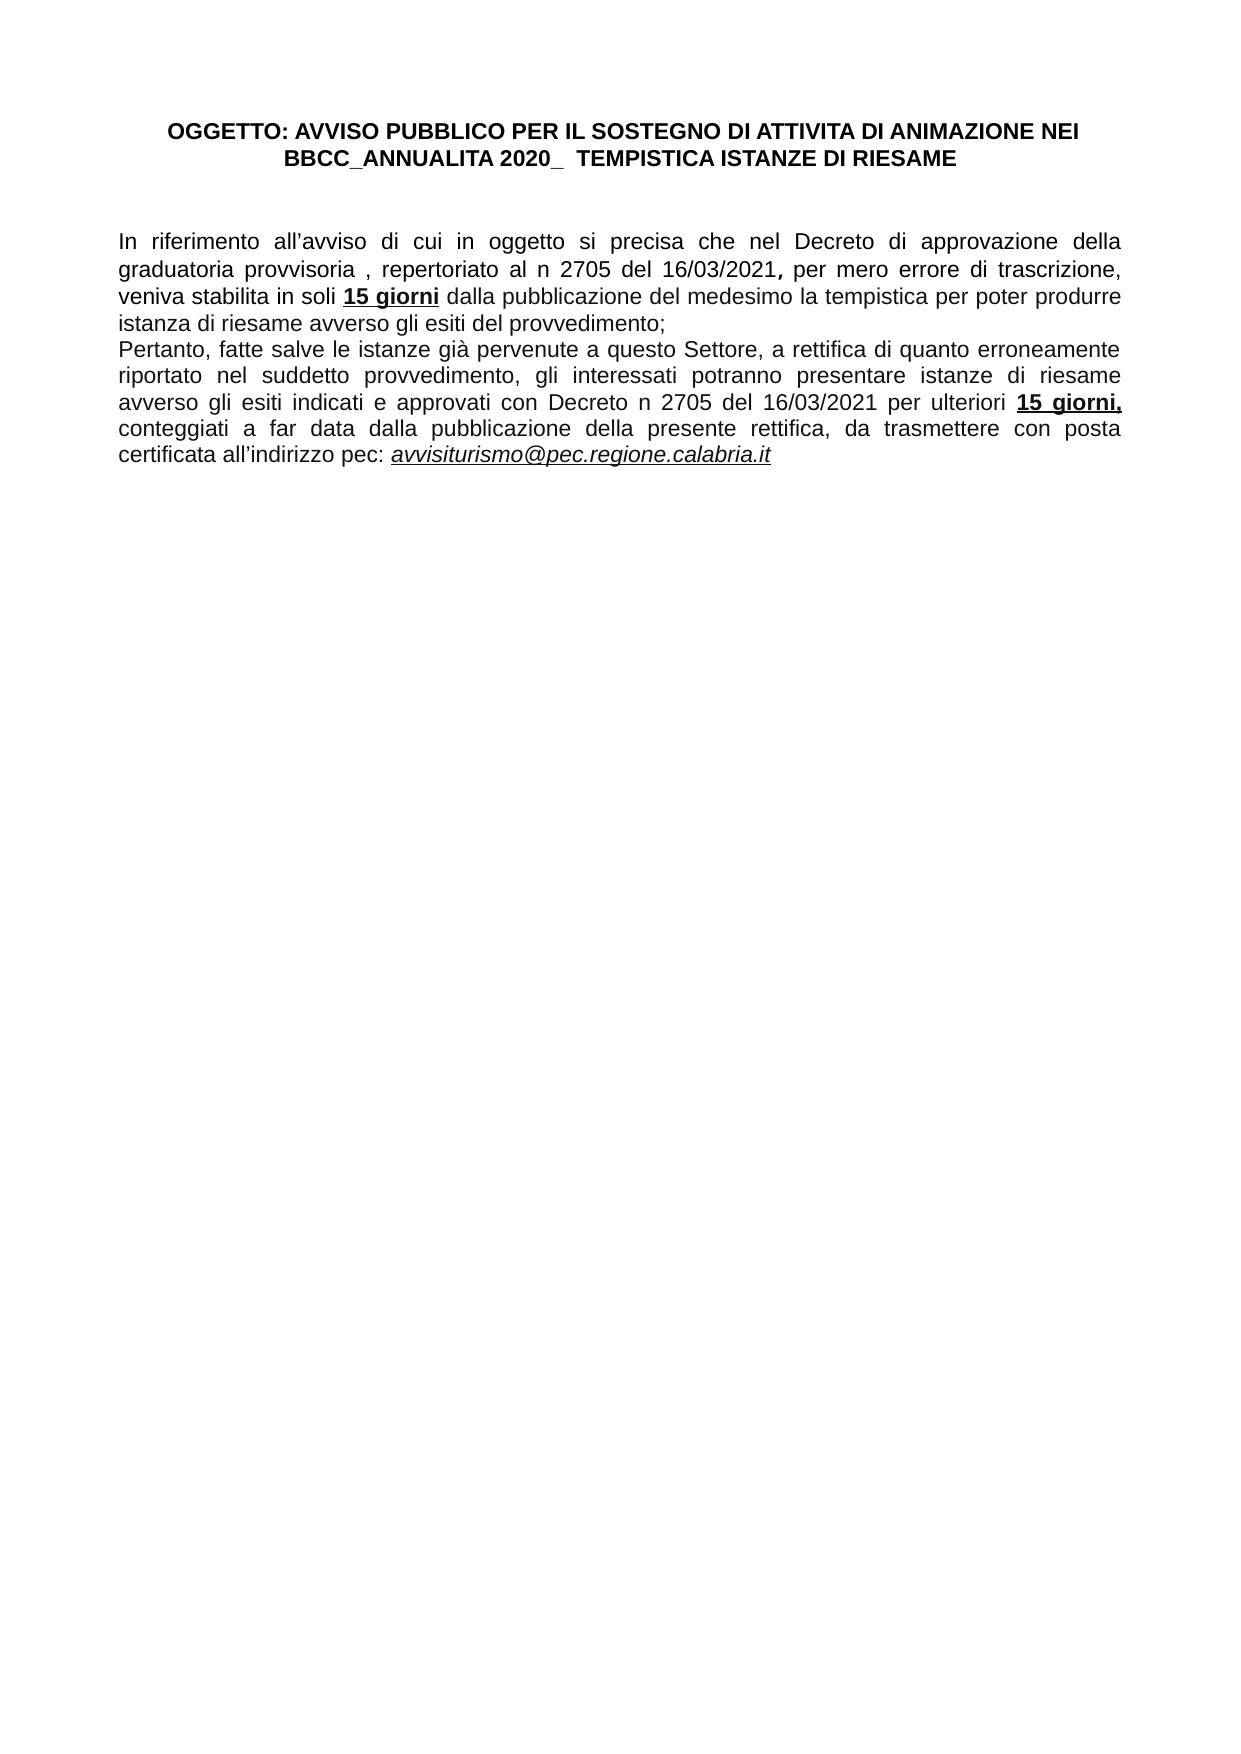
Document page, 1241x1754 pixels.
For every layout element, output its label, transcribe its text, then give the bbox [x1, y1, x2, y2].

text OGGETTO: AVVISO PUBBLICO PER IL SOSTEGNO DI ATTIVITA DI ANIMAZIONE NEI BBCC_ANNUALITA 2020_ TEMPISTICA ISTANZE DI RIESAME [118, 118, 1122, 171]
text Pertanto, fatte salve le istanze già pervenute a questo Settore, a rettifica di quanto erroneamente riportato nel suddetto provvedimento, gli interessati potranno presentare istanze di riesame avverso gli esiti indicati e approvati con Decreto n 2705 del 16/03/2021 per ulteriori 15 giorni, conteggiati a far data dalla pubblicazione della presente rettifica, da trasmettere con posta certificata all’indirizzo pec: avvisiturismo@pec.regione.calabria.it [118, 336, 1122, 468]
text In riferimento all’avviso di cui in oggetto si precisa che nel Decreto di approvazione della graduatoria provvisoria , repertoriato al n 2705 del 16/03/2021, per mero errore di trascrizione, veniva stabilita in soli 15 giorni dalla pubblicazione del medesimo la tempistica per poter produrre istanza di riesame avverso gli esiti del provvedimento; [118, 228, 1122, 336]
